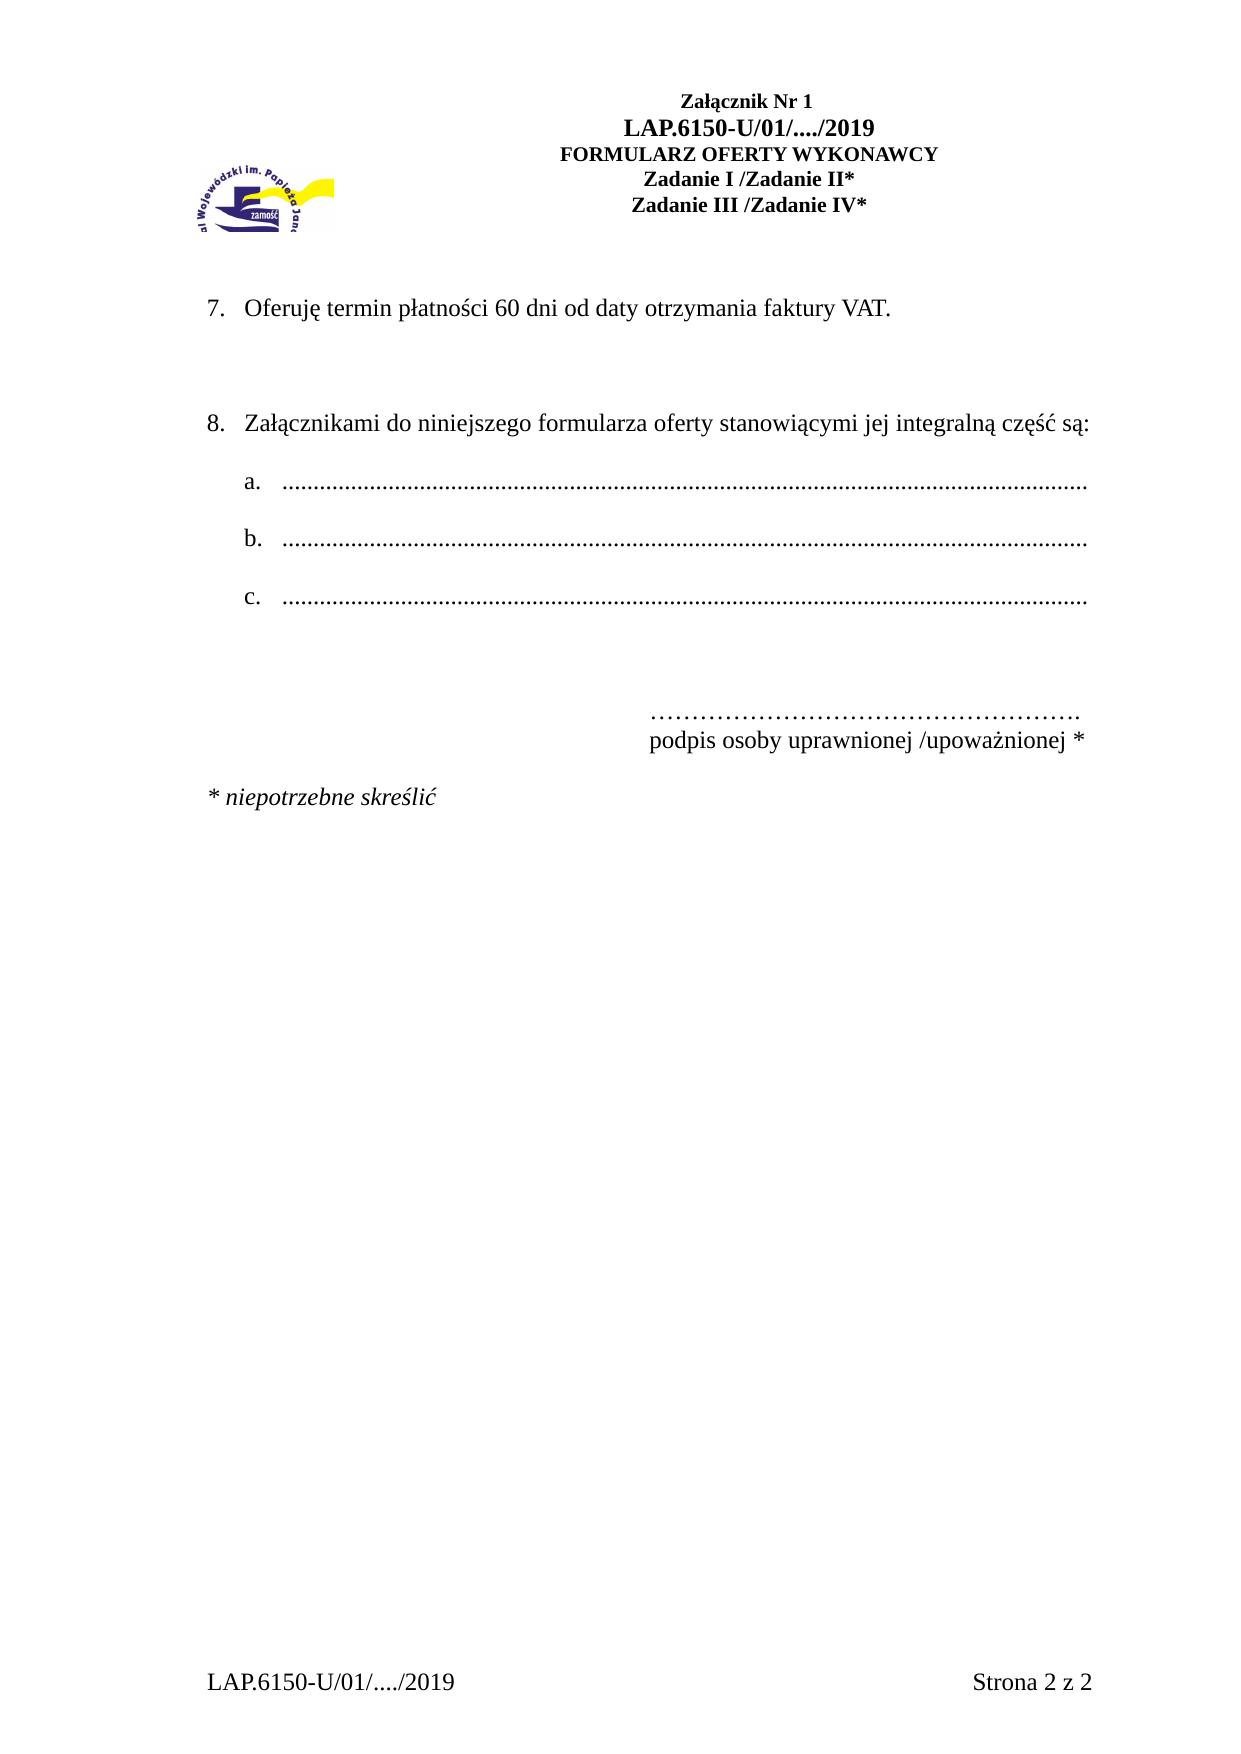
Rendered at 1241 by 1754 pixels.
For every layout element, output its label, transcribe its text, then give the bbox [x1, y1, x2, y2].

list Oferuję termin płatności 60 dni od daty otrzymania faktury VAT. [207, 293, 1092, 322]
list Załącznikami do niniejszego formularza oferty stanowiącymi jej integralną część są: [207, 408, 1092, 437]
text podpis osoby uprawnionej /upoważnionej * [575, 725, 1092, 753]
text ……………………………………………. [575, 696, 1092, 725]
list ................................................................................................................................. [244, 581, 1092, 610]
text * niepotrzebne skreślić [207, 782, 1092, 811]
list ................................................................................................................................. [244, 466, 1092, 495]
list ................................................................................................................................. [244, 523, 1092, 552]
